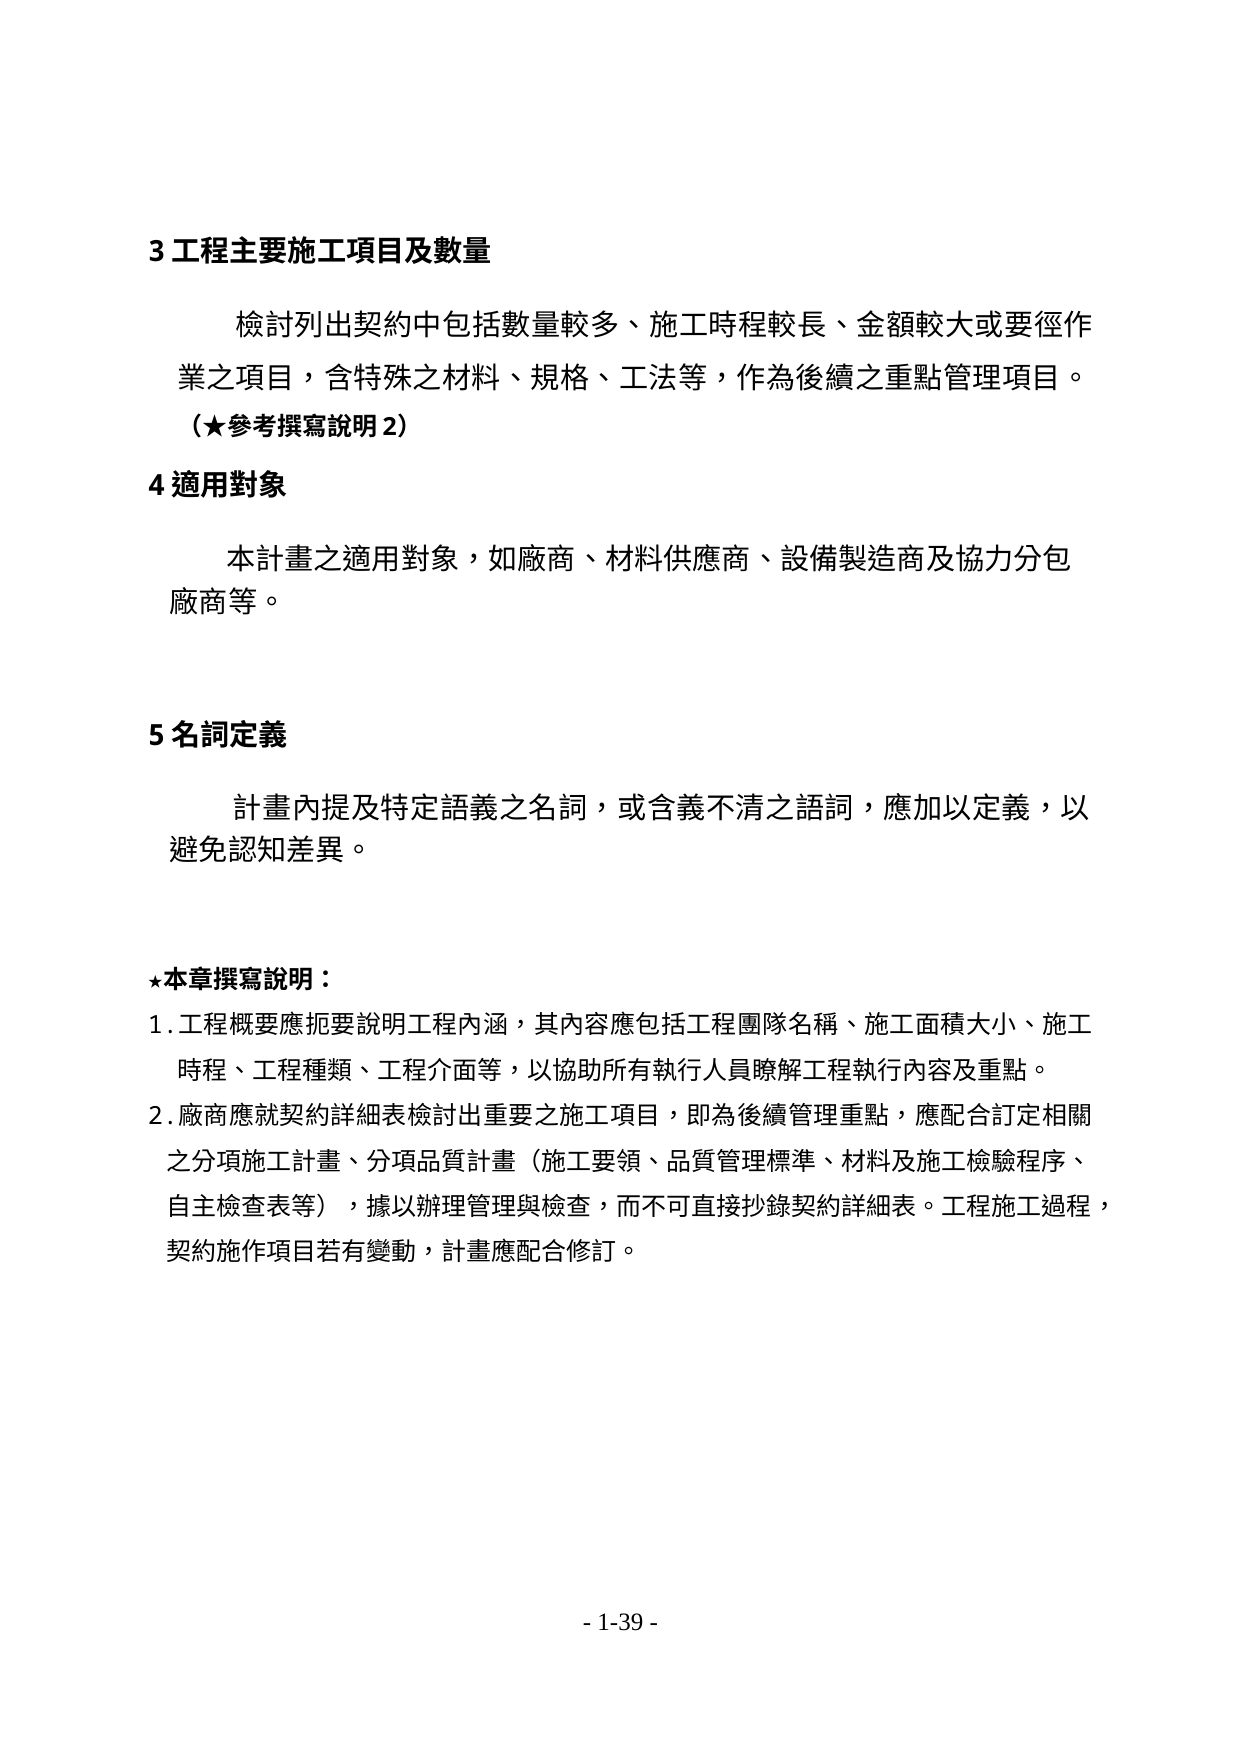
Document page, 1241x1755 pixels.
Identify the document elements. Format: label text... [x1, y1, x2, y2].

text 本計畫之適用對象，如廠商、材料供應商、設備製造商及協力分包廠商等。 [169, 536, 1093, 620]
text 5名詞定義 [148, 711, 1093, 753]
text 1.工程概要應扼要說明工程內涵，其內容應包括工程團隊名稱、施工面積大小、施工時程、工程種類、工程介面等，以協助所有執行人員瞭解工程執行內容及重點。 [148, 1005, 1093, 1087]
text ★本章撰寫說明： [148, 960, 1093, 996]
text 4適用對象 [148, 462, 1093, 504]
text 2.廠商應就契約詳細表檢討出重要之施工項目，即為後續管理重點，應配合訂定相關之分項施工計畫、分項品質計畫（施工要領、品質管理標準、材料及施工檢驗程序、自主檢查表等），據以辦理管理與檢查，而不可直接抄錄契約詳細表。工程施工過程，契約施作項目若有變動，計畫應配合修訂。 [148, 1096, 1093, 1268]
text 3工程主要施工項目及數量 [148, 228, 1093, 270]
text 檢討列出契約中包括數量較多、施工時程較長、金額較大或要徑作業之項目，含特殊之材料、規格、工法等，作為後續之重點管理項目。（★參考撰寫說明2） [177, 302, 1093, 442]
text 計畫內提及特定語義之名詞，或含義不清之語詞，應加以定義，以避免認知差異。 [169, 785, 1093, 868]
